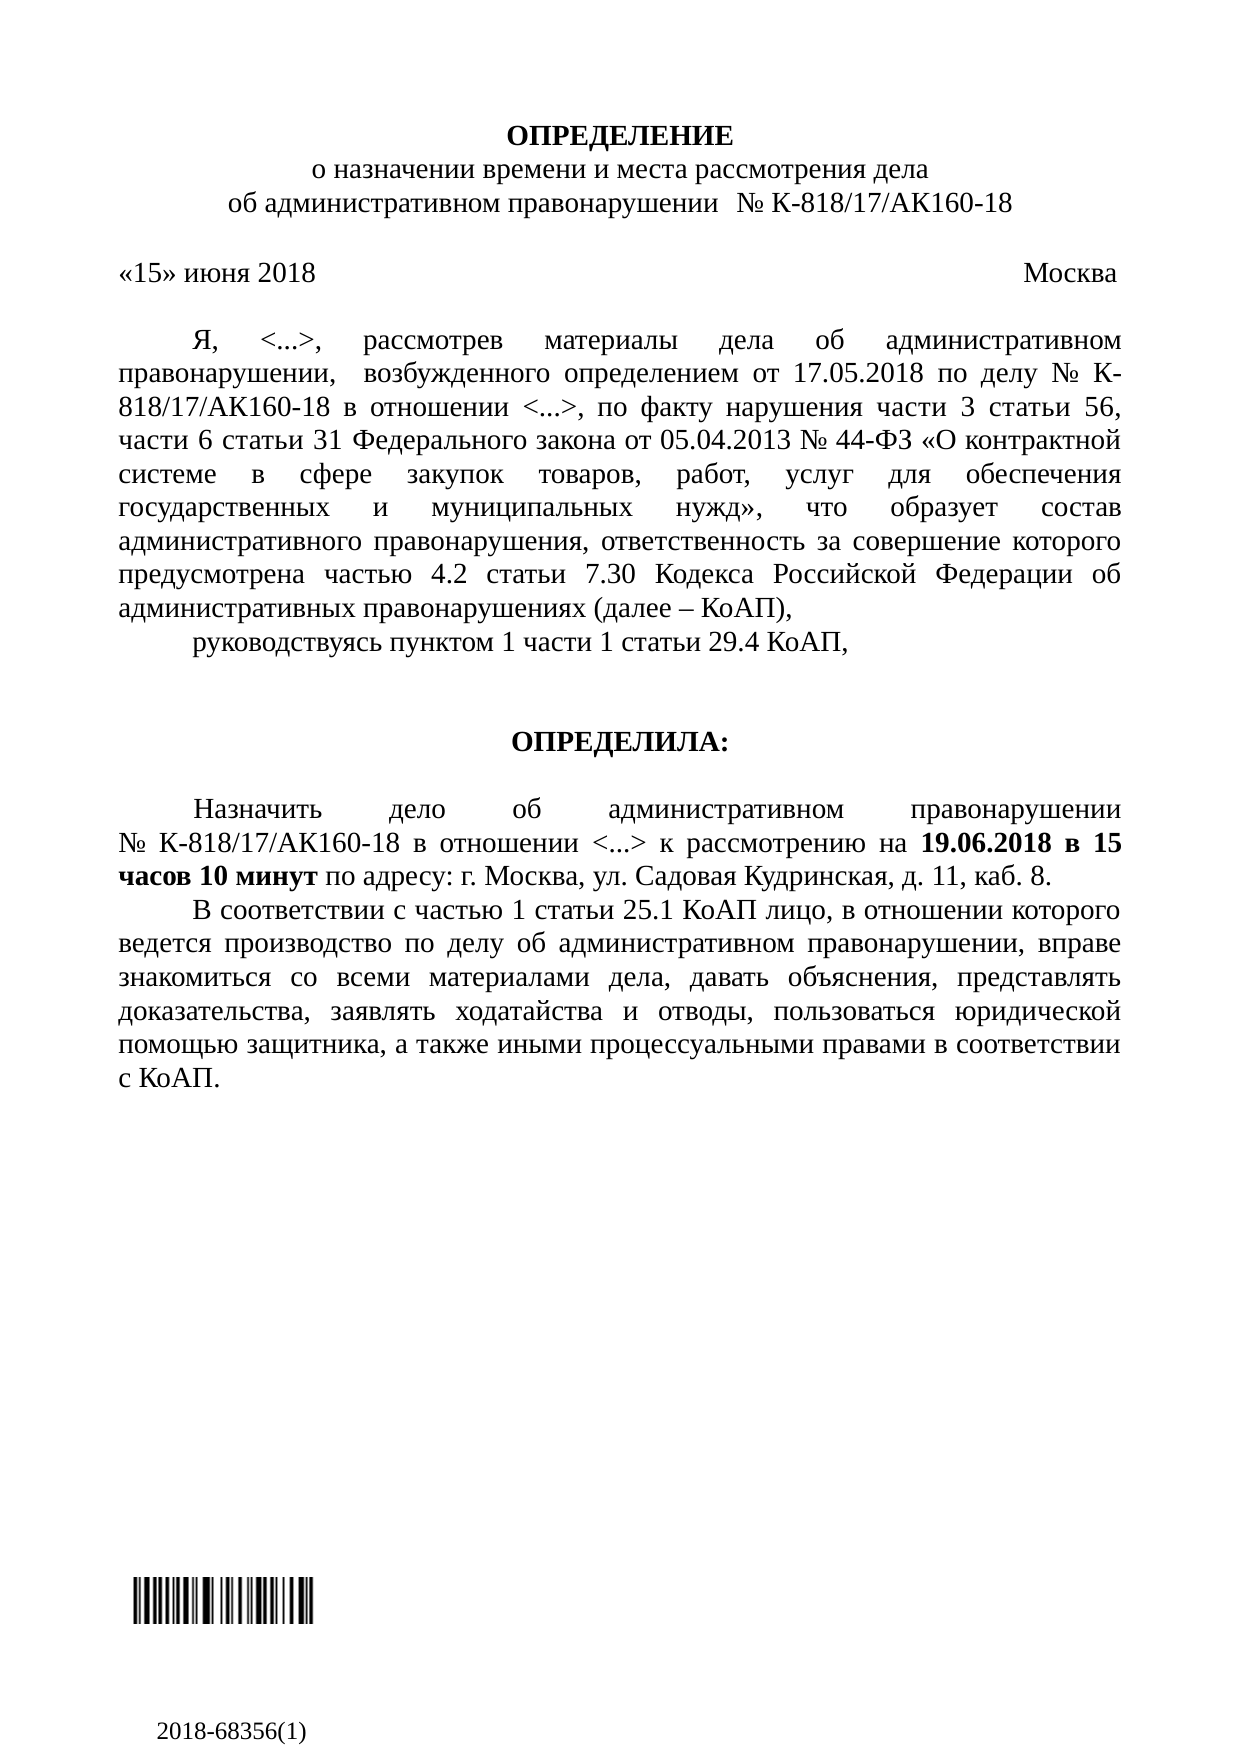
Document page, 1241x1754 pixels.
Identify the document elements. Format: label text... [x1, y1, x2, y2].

text ОПРЕДЕЛИЛА: [118, 724, 1122, 758]
text о назначении времени и места рассмотрения дела [118, 152, 1122, 185]
text об административном правонарушении № К-818/17/АК160-18 [118, 185, 1122, 221]
subtitle ОПРЕДЕЛЕНИЕ [118, 118, 1122, 152]
picture [118, 1577, 331, 1624]
text Я, <...>, рассмотрев материалы дела об административном правонарушении, возбужденного определением от 17.05.2018 по делу № К-818/17/АК160-18 в отношении <...>, по факту нарушения части 3 статьи 56, части 6 статьи 31 Федерального закона от 05.04.2013 № 44-ФЗ «О контрактной системе в сфере закупок товаров, работ, услуг для обеспечения государственных и муниципальных нужд», что образует состав административного правонарушения, ответственность за совершение которого предусмотрена частью 4.2 статьи 7.30 Кодекса Российской Федерации об административных правонарушениях (далее – КоАП), [118, 322, 1122, 624]
text «15» июня 2018 Москва [118, 255, 1122, 288]
text Назначить дело об административном правонарушении № К-818/17/АК160-18 в отношении <...> к рассмотрению на 19.06.2018 в 15 часов 10 минут по адресу: г. Москва, ул. Садовая Кудринская, д. 11, каб. 8. [118, 791, 1122, 892]
text В соответствии с частью 1 статьи 25.1 КоАП лицо, в отношении которого ведется производство по делу об административном правонарушении, вправе знакомиться со всеми материалами дела, давать объяснения, представлять доказательства, заявлять ходатайства и отводы, пользоваться юридической помощью защитника, а также иными процессуальными правами в соответствии с КоАП. [118, 892, 1122, 1093]
text руководствуясь пунктом 1 части 1 статьи 29.4 КоАП, [118, 624, 1122, 657]
